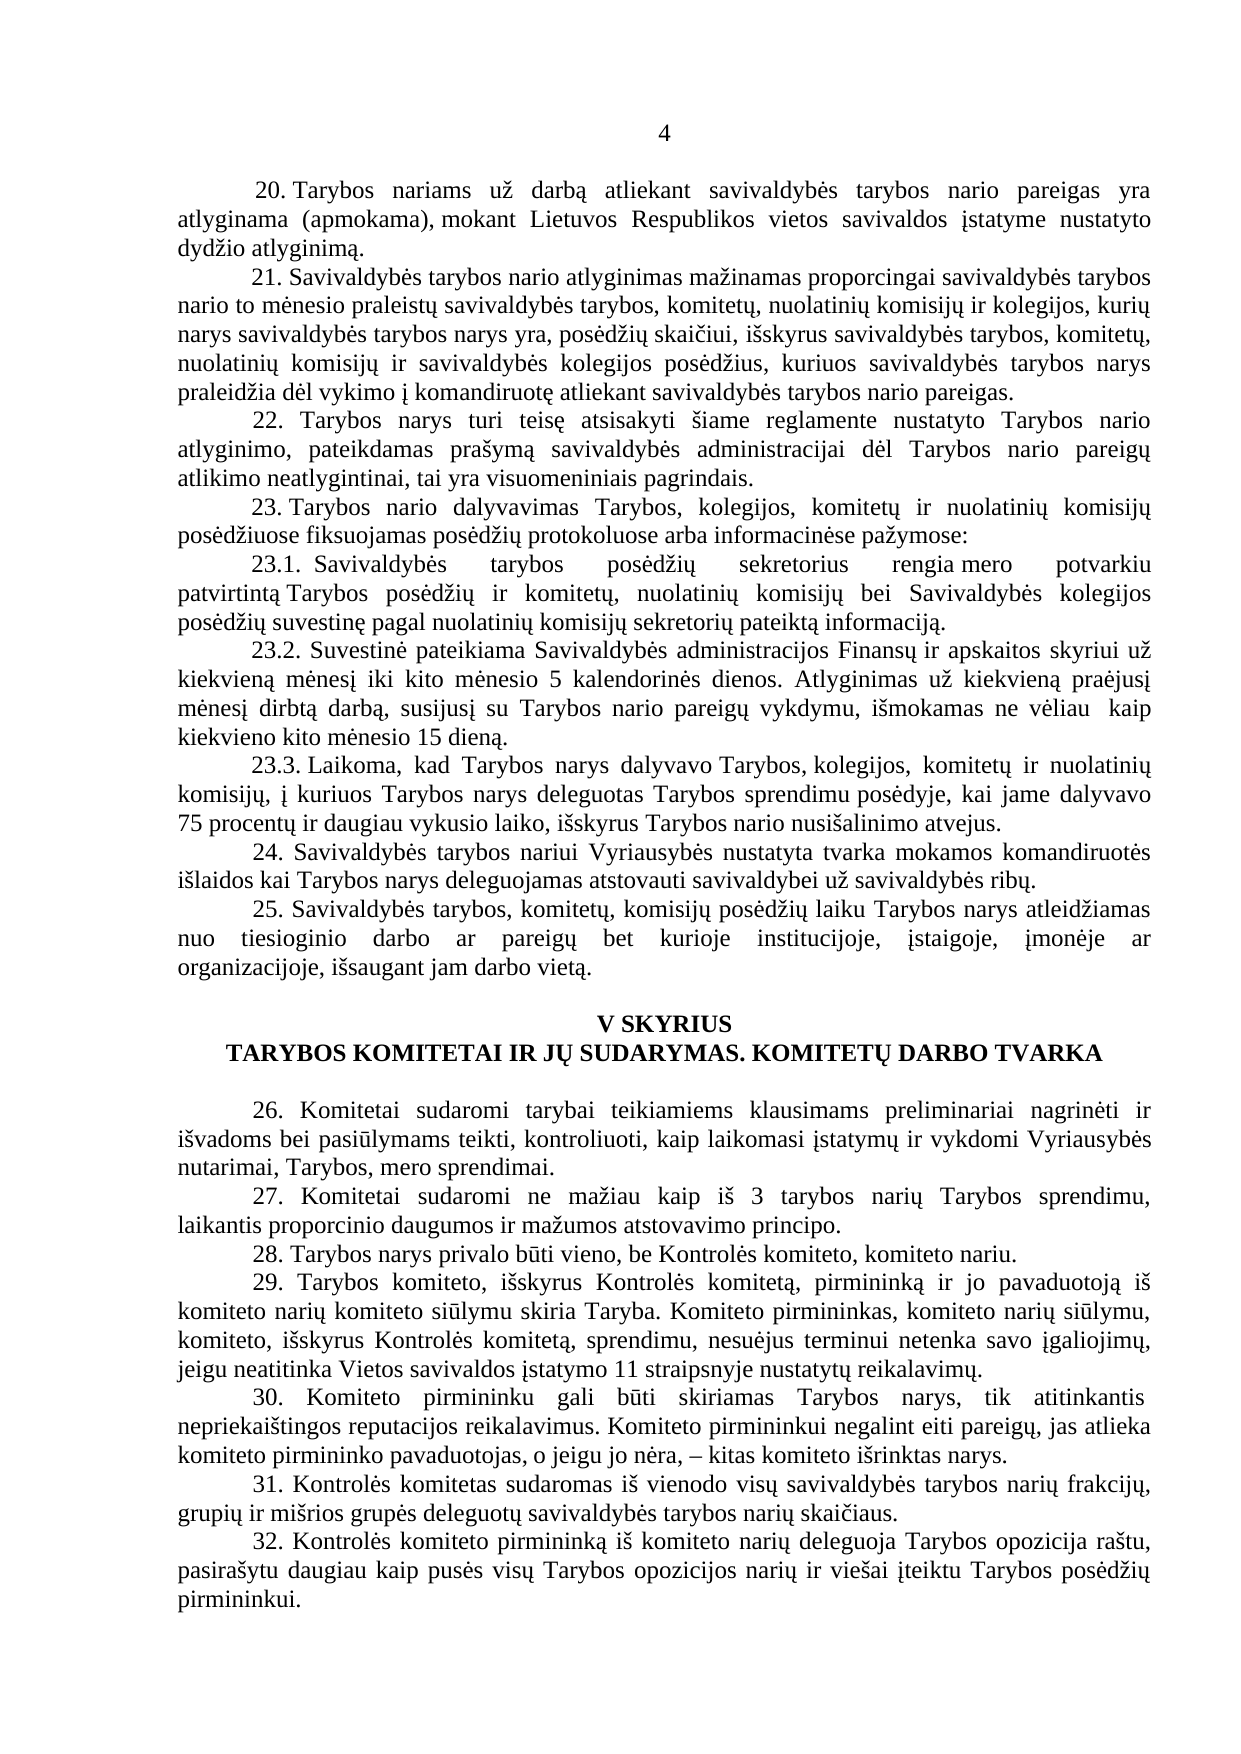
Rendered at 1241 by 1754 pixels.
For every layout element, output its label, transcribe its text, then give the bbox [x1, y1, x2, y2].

text 23.3. Laikoma, kad Tarybos narys dalyvavo Tarybos, kolegijos, komitetų ir nuolatinių komisijų, į kuriuos Tarybos narys deleguotas Tarybos sprendimu posėdyje, kai jame dalyvavo 75 procentų ir daugiau vykusio laiko, išskyrus Tarybos nario nusišalinimo atvejus. [177, 751, 1152, 837]
text 31. Kontrolės komitetas sudaromas iš vienodo visų savivaldybės tarybos narių frakcijų, grupių ir mišrios grupės deleguotų savivaldybės tarybos narių skaičiaus. [177, 1469, 1152, 1526]
text 25. Savivaldybės tarybos, komitetų, komisijų posėdžių laiku Tarybos narys atleidžiamas nuo tiesioginio darbo ar pareigų bet kurioje institucijoje, įstaigoje, įmonėje ar organizacijoje, išsaugant jam darbo vietą. [177, 894, 1152, 981]
text 24. Savivaldybės tarybos nariui Vyriausybės nustatyta tvarka mokamos komandiruotės išlaidos kai Tarybos narys deleguojamas atstovauti savivaldybei už savivaldybės ribų. [177, 837, 1152, 894]
text 20. Tarybos nariams už darbą atliekant savivaldybės tarybos nario pareigas yra atlyginama (apmokama), mokant Lietuvos Respublikos vietos savivaldos įstatyme nustatyto dydžio atlyginimą. [177, 176, 1152, 262]
text 22. Tarybos narys turi teisę atsisakyti šiame reglamente nustatyto Tarybos nario atlyginimo, pateikdamas prašymą savivaldybės administracijai dėl Tarybos nario pareigų atlikimo neatlygintinai, tai yra visuomeniniais pagrindais. [177, 406, 1152, 492]
text 28. Tarybos narys privalo būti vieno, be Kontrolės komiteto, komiteto nariu. [177, 1239, 1152, 1267]
text 32. Kontrolės komiteto pirmininką iš komiteto narių deleguoja Tarybos opozicija raštu, pasirašytu daugiau kaip pusės visų Tarybos opozicijos narių ir viešai įteiktu Tarybos posėdžių pirmininkui. [177, 1526, 1152, 1613]
text 23.1. Savivaldybės tarybos posėdžių sekretorius rengia mero potvarkiu patvirtintą Tarybos posėdžių ir komitetų, nuolatinių komisijų bei Savivaldybės kolegijos posėdžių suvestinę pagal nuolatinių komisijų sekretorių pateiktą informaciją. [177, 549, 1152, 636]
text TARYBOS KOMITETAI IR JŲ SUDARYMAS. KOMITETŲ DARBO TVARKA [177, 1038, 1152, 1067]
text 23.2. Suvestinė pateikiama Savivaldybės administracijos Finansų ir apskaitos skyriui už kiekvieną mėnesį iki kito mėnesio 5 kalendorinės dienos. Atlyginimas už kiekvieną praėjusį mėnesį dirbtą darbą, susijusį su Tarybos nario pareigų vykdymu, išmokamas ne vėliau kaip kiekvieno kito mėnesio 15 dieną. [177, 636, 1152, 751]
text 21. Savivaldybės tarybos nario atlyginimas mažinamas proporcingai savivaldybės tarybos nario to mėnesio praleistų savivaldybės tarybos, komitetų, nuolatinių komisijų ir kolegijos, kurių narys savivaldybės tarybos narys yra, posėdžių skaičiui, išskyrus savivaldybės tarybos, komitetų, nuolatinių komisijų ir savivaldybės kolegijos posėdžius, kuriuos savivaldybės tarybos narys praleidžia dėl vykimo į komandiruotę atliekant savivaldybės tarybos nario pareigas. [177, 262, 1152, 406]
text 29. Tarybos komiteto, išskyrus Kontrolės komitetą, pirmininką ir jo pavaduotoją iš komiteto narių komiteto siūlymu skiria Taryba. Komiteto pirmininkas, komiteto narių siūlymu, komiteto, išskyrus Kontrolės komitetą, sprendimu, nesuėjus terminui netenka savo įgaliojimų, jeigu neatitinka Vietos savivaldos įstatymo 11 straipsnyje nustatytų reikalavimų. [177, 1267, 1152, 1382]
text 26. Komitetai sudaromi tarybai teikiamiems klausimams preliminariai nagrinėti ir išvadoms bei pasiūlymams teikti, kontroliuoti, kaip laikomasi įstatymų ir vykdomi Vyriausybės nutarimai, Tarybos, mero sprendimai. [177, 1095, 1152, 1181]
text V SKYRIUS [177, 1009, 1152, 1038]
text 23. Tarybos nario dalyvavimas Tarybos, kolegijos, komitetų ir nuolatinių komisijų posėdžiuose fiksuojamas posėdžių protokoluose arba informacinėse pažymose: [177, 492, 1152, 549]
text 30. Komiteto pirmininku gali būti skiriamas Tarybos narys, tik atitinkantis nepriekaištingos reputacijos reikalavimus. Komiteto pirmininkui negalint eiti pareigų, jas atlieka komiteto pirmininko pavaduotojas, o jeigu jo nėra, – kitas komiteto išrinktas narys. [177, 1382, 1152, 1469]
text 27. Komitetai sudaromi ne mažiau kaip iš 3 tarybos narių Tarybos sprendimu, laikantis proporcinio daugumos ir mažumos atstovavimo principo. [177, 1181, 1152, 1239]
